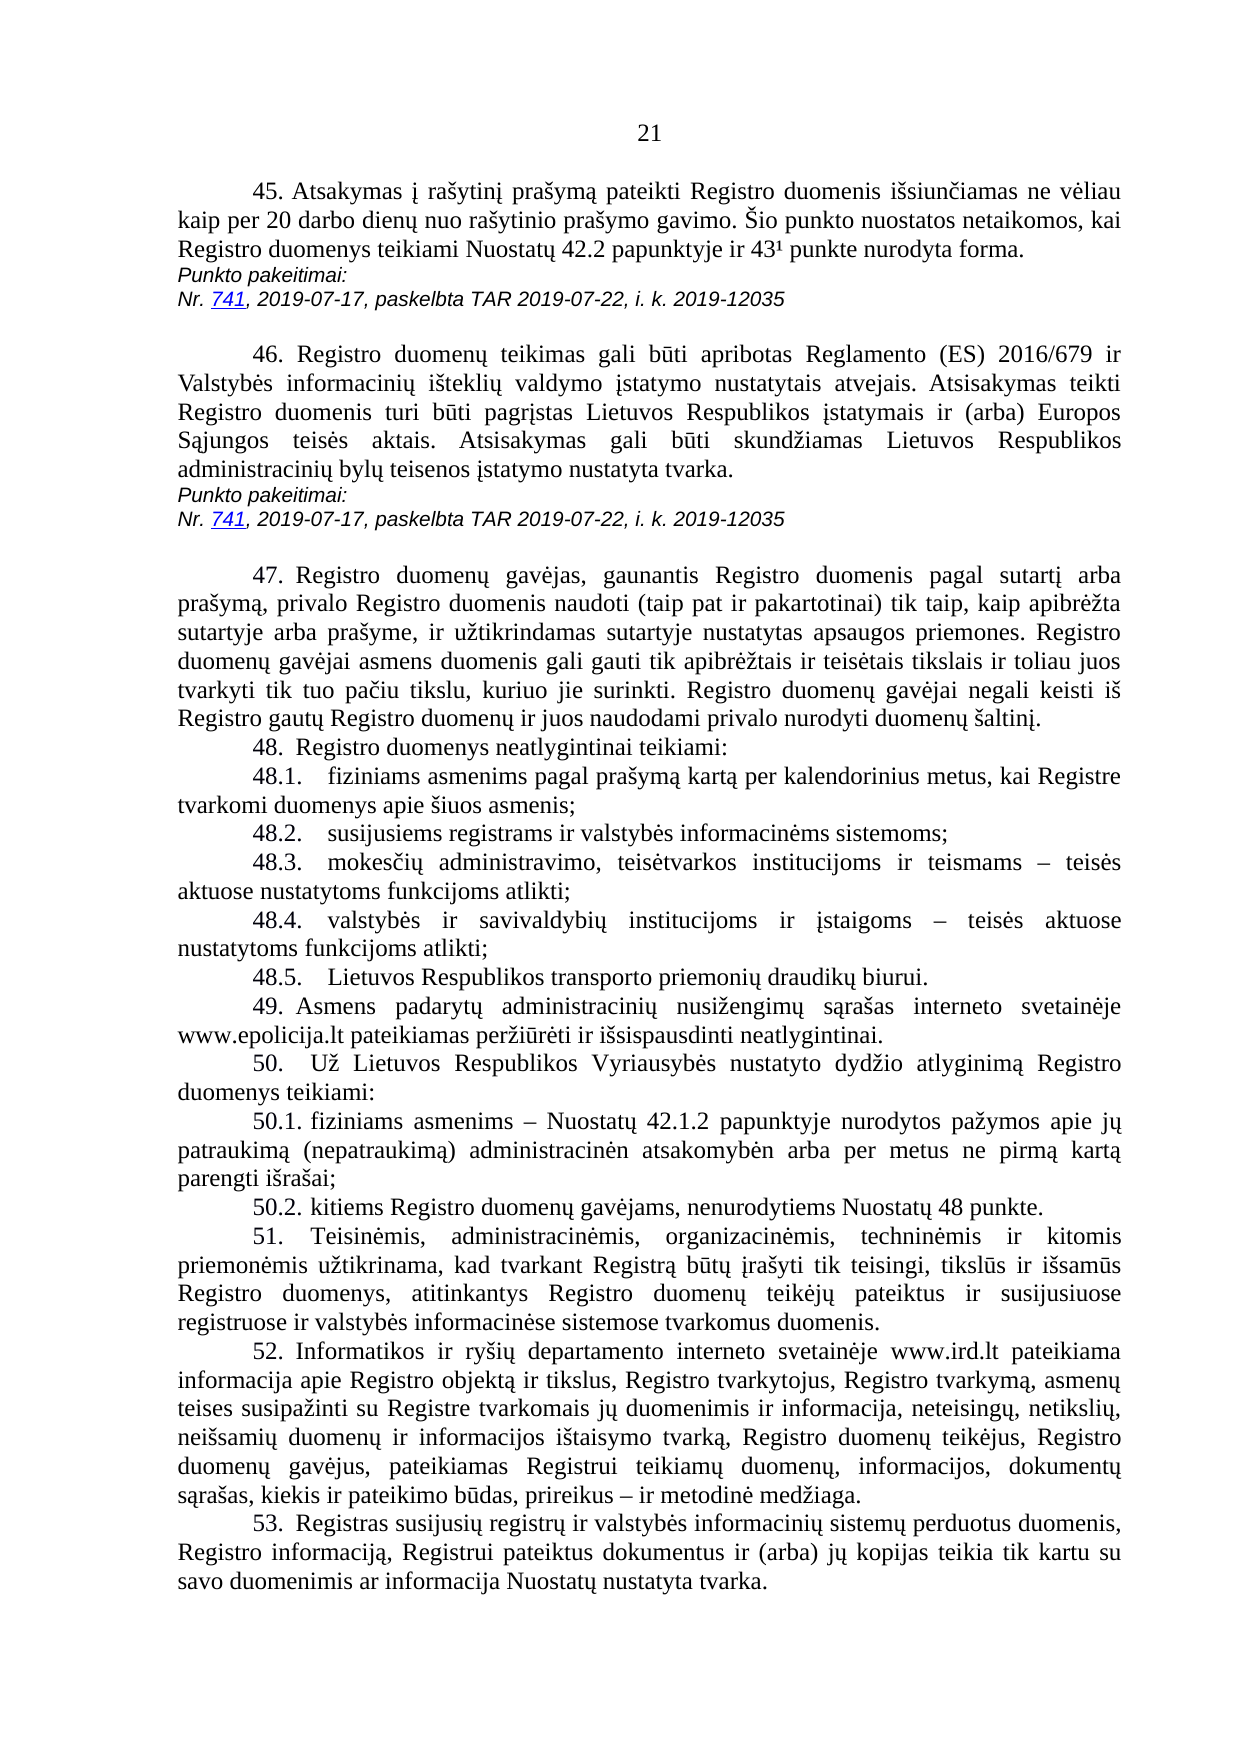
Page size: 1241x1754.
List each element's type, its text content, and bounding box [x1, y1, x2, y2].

text 52. Informatikos ir ryšių departamento interneto svetainėje www.ird.lt pateikiama informacija apie Registro objektą ir tikslus, Registro tvarkytojus, Registro tvarkymą, asmenų teises susipažinti su Registre tvarkomais jų duomenimis ir informacija, neteisingų, netikslių, neišsamių duomenų ir informacijos ištaisymo tvarką, Registro duomenų teikėjus, Registro duomenų gavėjus, pateikiamas Registrui teikiamų duomenų, informacijos, dokumentų sąrašas, kiekis ir pateikimo būdas, prireikus – ir metodinė medžiaga. [177, 1336, 1122, 1508]
text Punkto pakeitimai: [177, 483, 1122, 507]
text 50.1. fiziniams asmenims – Nuostatų 42.1.2 papunktyje nurodytos pažymos apie jų patraukimą (nepatraukimą) administracinėn atsakomybėn arba per metus ne pirmą kartą parengti išrašai; [177, 1106, 1122, 1192]
text 48.3. mokesčių administravimo, teisėtvarkos institucijoms ir teismams – teisės aktuose nustatytoms funkcijoms atlikti; [177, 847, 1122, 905]
text 50.2. kitiems Registro duomenų gavėjams, nenurodytiems Nuostatų 48 punkte. [177, 1192, 1122, 1221]
text 48.5. Lietuvos Respublikos transporto priemonių draudikų biurui. [177, 962, 1122, 991]
text 50. Už Lietuvos Respublikos Vyriausybės nustatyto dydžio atlyginimą Registro duomenys teikiami: [177, 1048, 1122, 1106]
text Nr. 741, 2019-07-17, paskelbta TAR 2019-07-22, i. k. 2019-12035 [177, 287, 1122, 311]
text 45. Atsakymas į rašytinį prašymą pateikti Registro duomenis išsiunčiamas ne vėliau kaip per 20 darbo dienų nuo rašytinio prašymo gavimo. Šio punkto nuostatos netaikomos, kai Registro duomenys teikiami Nuostatų 42.2 papunktyje ir 43¹ punkte nurodyta forma. [177, 176, 1122, 263]
text 49. Asmens padarytų administracinių nusižengimų sąrašas interneto svetainėje www.epolicija.lt pateikiamas peržiūrėti ir išsispausdinti neatlygintinai. [177, 991, 1122, 1048]
text 53. Registras susijusių registrų ir valstybės informacinių sistemų perduotus duomenis, Registro informaciją, Registrui pateiktus dokumentus ir (arba) jų kopijas teikia tik kartu su savo duomenimis ar informacija Nuostatų nustatyta tvarka. [177, 1508, 1122, 1595]
text 47. Registro duomenų gavėjas, gaunantis Registro duomenis pagal sutartį arba prašymą, privalo Registro duomenis naudoti (taip pat ir pakartotinai) tik taip, kaip apibrėžta sutartyje arba prašyme, ir užtikrindamas sutartyje nustatytas apsaugos priemones. Registro duomenų gavėjai asmens duomenis gali gauti tik apibrėžtais ir teisėtais tikslais ir toliau juos tvarkyti tik tuo pačiu tikslu, kuriuo jie surinkti. Registro duomenų gavėjai negali keisti iš Registro gautų Registro duomenų ir juos naudodami privalo nurodyti duomenų šaltinį. [177, 560, 1122, 732]
text 48. Registro duomenys neatlygintinai teikiami: [177, 732, 1122, 761]
text Nr. 741, 2019-07-17, paskelbta TAR 2019-07-22, i. k. 2019-12035 [177, 507, 1122, 531]
text 48.4. valstybės ir savivaldybių institucijoms ir įstaigoms – teisės aktuose nustatytoms funkcijoms atlikti; [177, 905, 1122, 962]
text 48.2. susijusiems registrams ir valstybės informacinėms sistemoms; [177, 818, 1122, 847]
text 46. Registro duomenų teikimas gali būti apribotas Reglamento (ES) 2016/679 ir Valstybės informacinių išteklių valdymo įstatymo nustatytais atvejais. Atsisakymas teikti Registro duomenis turi būti pagrįstas Lietuvos Respublikos įstatymais ir (arba) Europos Sąjungos teisės aktais. Atsisakymas gali būti skundžiamas Lietuvos Respublikos administracinių bylų teisenos įstatymo nustatyta tvarka. [177, 339, 1122, 483]
text 48.1. fiziniams asmenims pagal prašymą kartą per kalendorinius metus, kai Registre tvarkomi duomenys apie šiuos asmenis; [177, 761, 1122, 818]
text Punkto pakeitimai: [177, 263, 1122, 287]
text 51. Teisinėmis, administracinėmis, organizacinėmis, techninėmis ir kitomis priemonėmis užtikrinama, kad tvarkant Registrą būtų įrašyti tik teisingi, tikslūs ir išsamūs Registro duomenys, atitinkantys Registro duomenų teikėjų pateiktus ir susijusiuose registruose ir valstybės informacinėse sistemose tvarkomus duomenis. [177, 1221, 1122, 1336]
